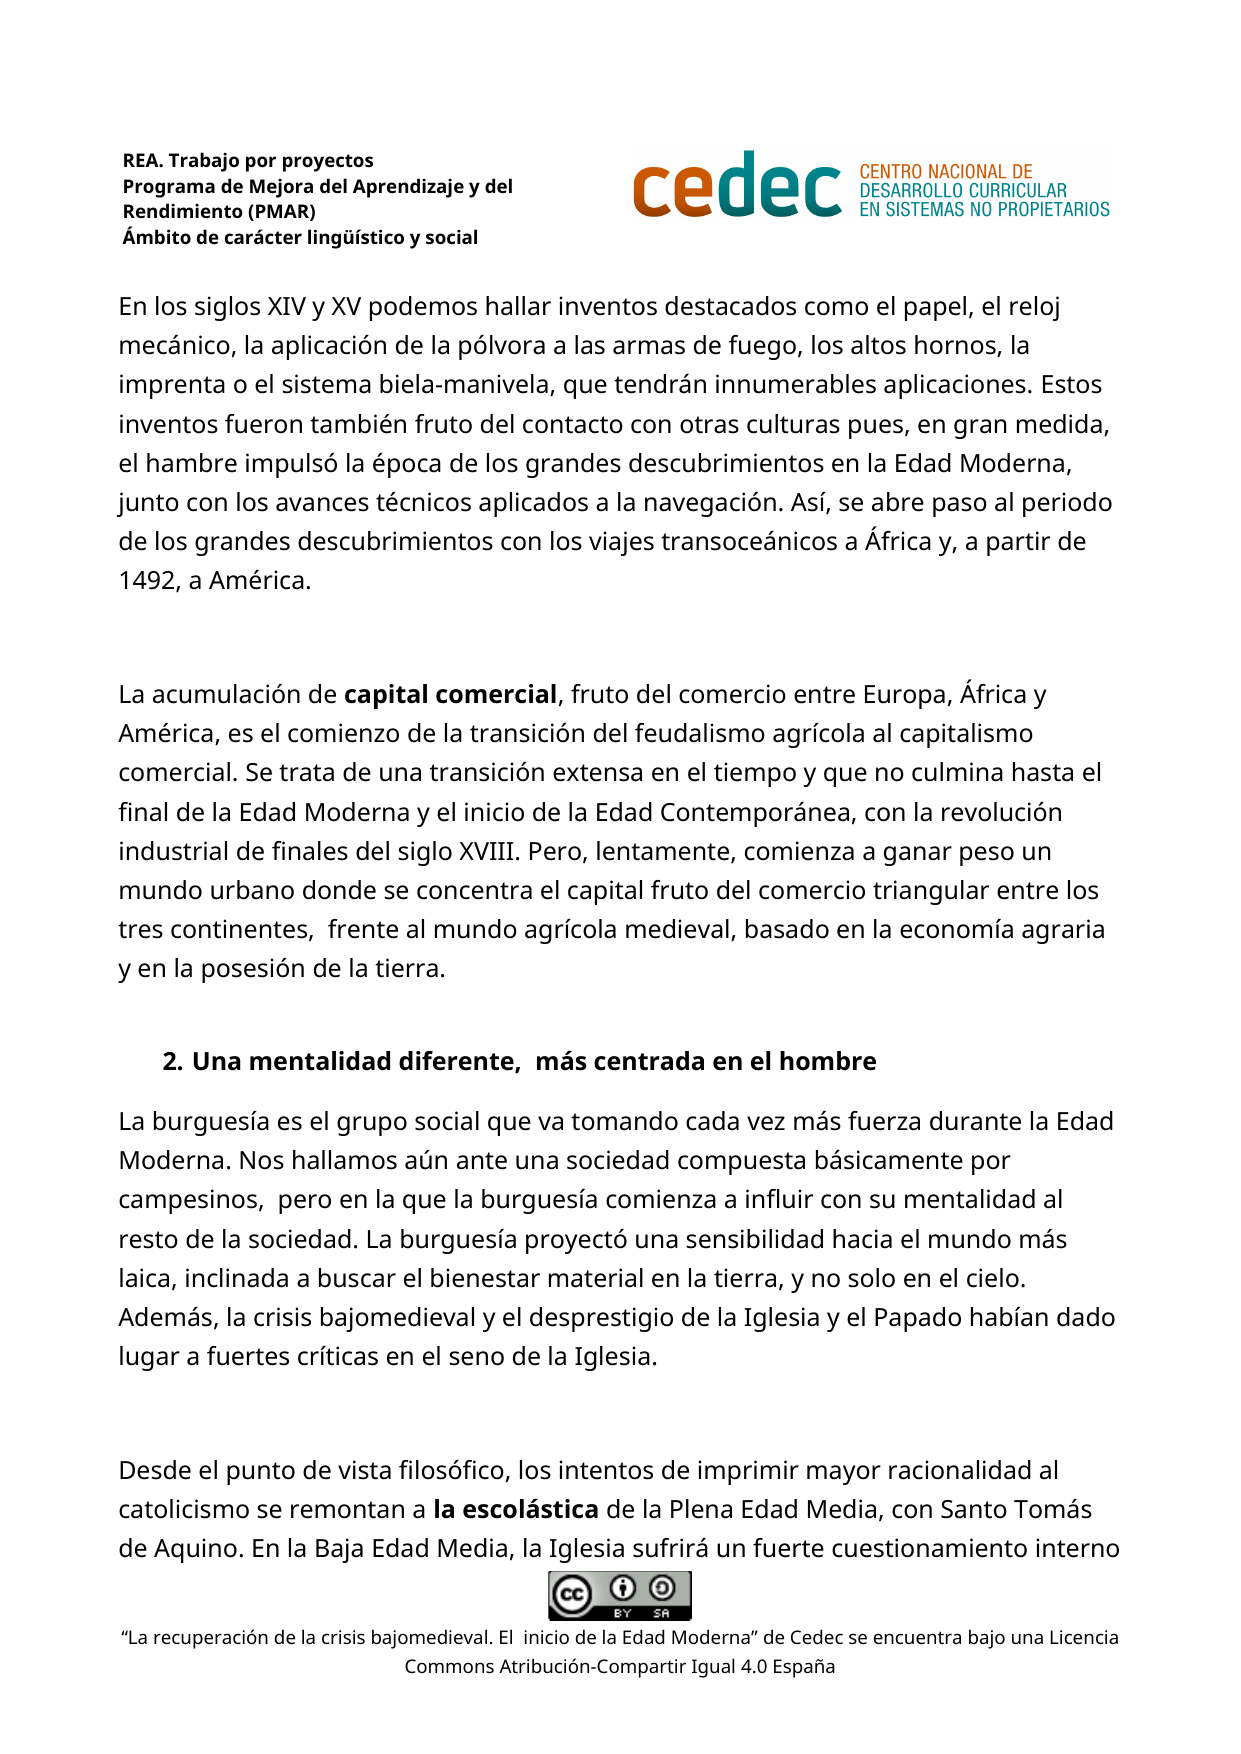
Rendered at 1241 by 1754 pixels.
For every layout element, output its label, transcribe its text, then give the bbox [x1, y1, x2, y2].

picture [632, 147, 1112, 219]
list Una mentalidad diferente, más centrada en el hombre [162, 1044, 1122, 1078]
text La burguesía es el grupo social que va tomando cada vez más fuerza durante la Edad Moderna. Nos hallamos aún ante una sociedad compuesta básicamente por campesinos, pero en la que la burguesía comienza a influir con su mentalidad al resto de la sociedad. La burguesía proyectó una sensibilidad hacia el mundo más laica, inclinada a buscar el bienestar material en la tierra, y no solo en el cielo. Además, la crisis bajomedieval y el desprestigio de la Iglesia y el Papado habían dado lugar a fuertes críticas en el seno de la Iglesia. [118, 1104, 1122, 1373]
text Desde el punto de vista filosófico, los intentos de imprimir mayor racionalidad al catolicismo se remontan a la escolástica de la Plena Edad Media, con Santo Tomás de Aquino. En la Baja Edad Media, la Iglesia sufrirá un fuerte cuestionamiento interno [118, 1452, 1122, 1565]
picture [548, 1571, 692, 1621]
text La acumulación de capital comercial, fruto del comercio entre Europa, África y América, es el comienzo de la transición del feudalismo agrícola al capitalismo comercial. Se trata de una transición extensa en el tiempo y que no culmina hasta el final de la Edad Moderna y el inicio de la Edad Contemporánea, con la revolución industrial de finales del siglo XVIII. Pero, lentamente, comienza a ganar peso un mundo urbano donde se concentra el capital fruto del comercio triangular entre los tres continentes, frente al mundo agrícola medieval, basado en la economía agraria y en la posesión de la tierra. [118, 677, 1122, 985]
text En los siglos XIV y XV podemos hallar inventos destacados como el papel, el reloj mecánico, la aplicación de la pólvora a las armas de fuego, los altos hornos, la imprenta o el sistema biela-manivela, que tendrán innumerables aplicaciones. Estos inventos fueron también fruto del contacto con otras culturas pues, en gran medida, el hambre impulsó la época de los grandes descubrimientos en la Edad Moderna, junto con los avances técnicos aplicados a la navegación. Así, se abre paso al periodo de los grandes descubrimientos con los viajes transoceánicos a África y, a partir de 1492, a América. [118, 289, 1122, 597]
